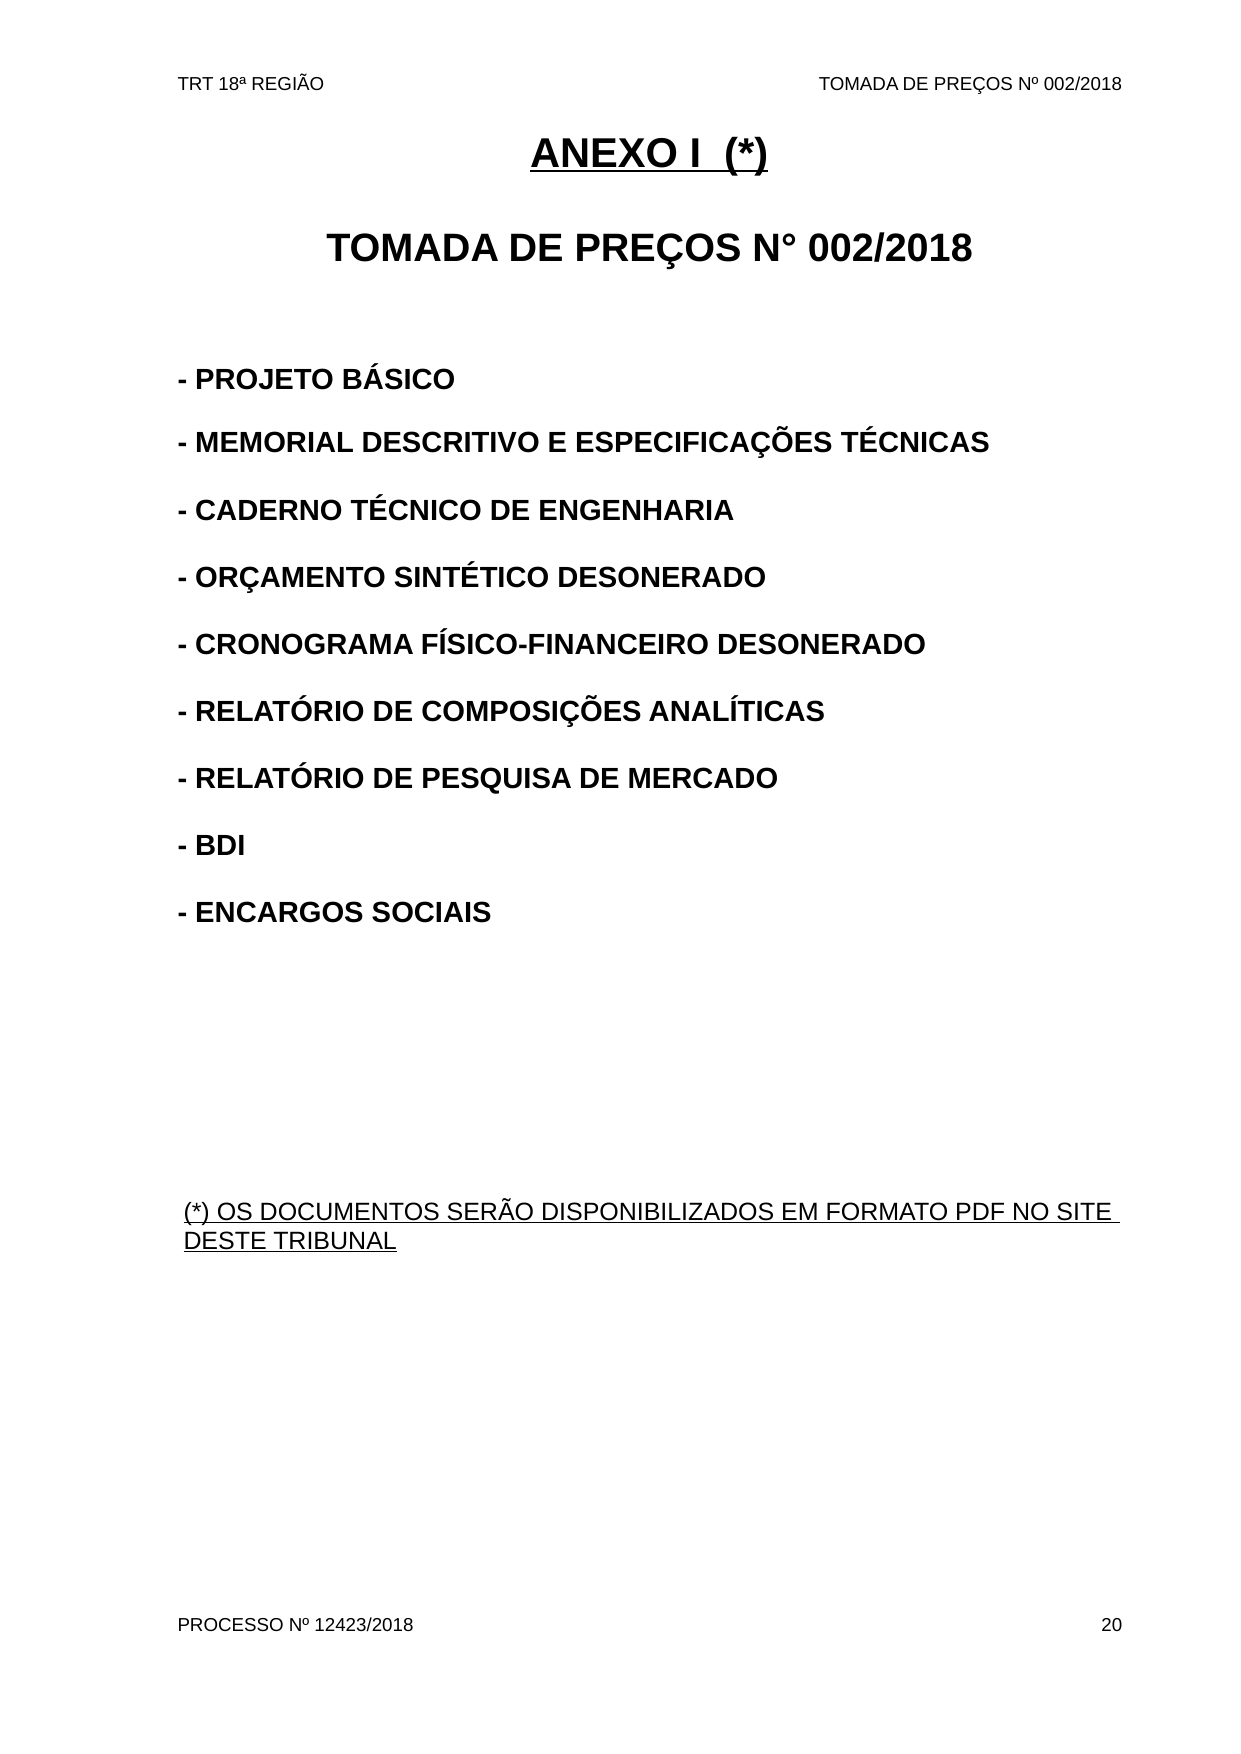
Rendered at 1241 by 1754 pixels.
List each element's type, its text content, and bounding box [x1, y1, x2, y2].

text - PROJETO BÁSICO [177, 362, 1122, 396]
text - CRONOGRAMA FÍSICO-FINANCEIRO DESONERADO [177, 627, 1122, 660]
text - RELATÓRIO DE PESQUISA DE MERCADO [177, 761, 1122, 794]
text - BDI [177, 828, 1122, 861]
text - CADERNO TÉCNICO DE ENGENHARIA [177, 492, 1122, 526]
text (*) OS DOCUMENTOS SERÃO DISPONIBILIZADOS EM FORMATO PDF NO SITE DESTE TRIBUNAL [183, 1197, 1125, 1254]
text - RELATÓRIO DE COMPOSIÇÕES ANALÍTICAS [177, 694, 1122, 727]
text ANEXO I (*) [176, 128, 1122, 176]
text TOMADA DE PREÇOS N° 002/2018 [177, 224, 1122, 270]
text - ENCARGOS SOCIAIS [177, 895, 1122, 928]
text - ORÇAMENTO SINTÉTICO DESONERADO [177, 559, 1122, 593]
text - MEMORIAL DESCRITIVO E ESPECIFICAÇÕES TÉCNICAS [177, 425, 1122, 459]
